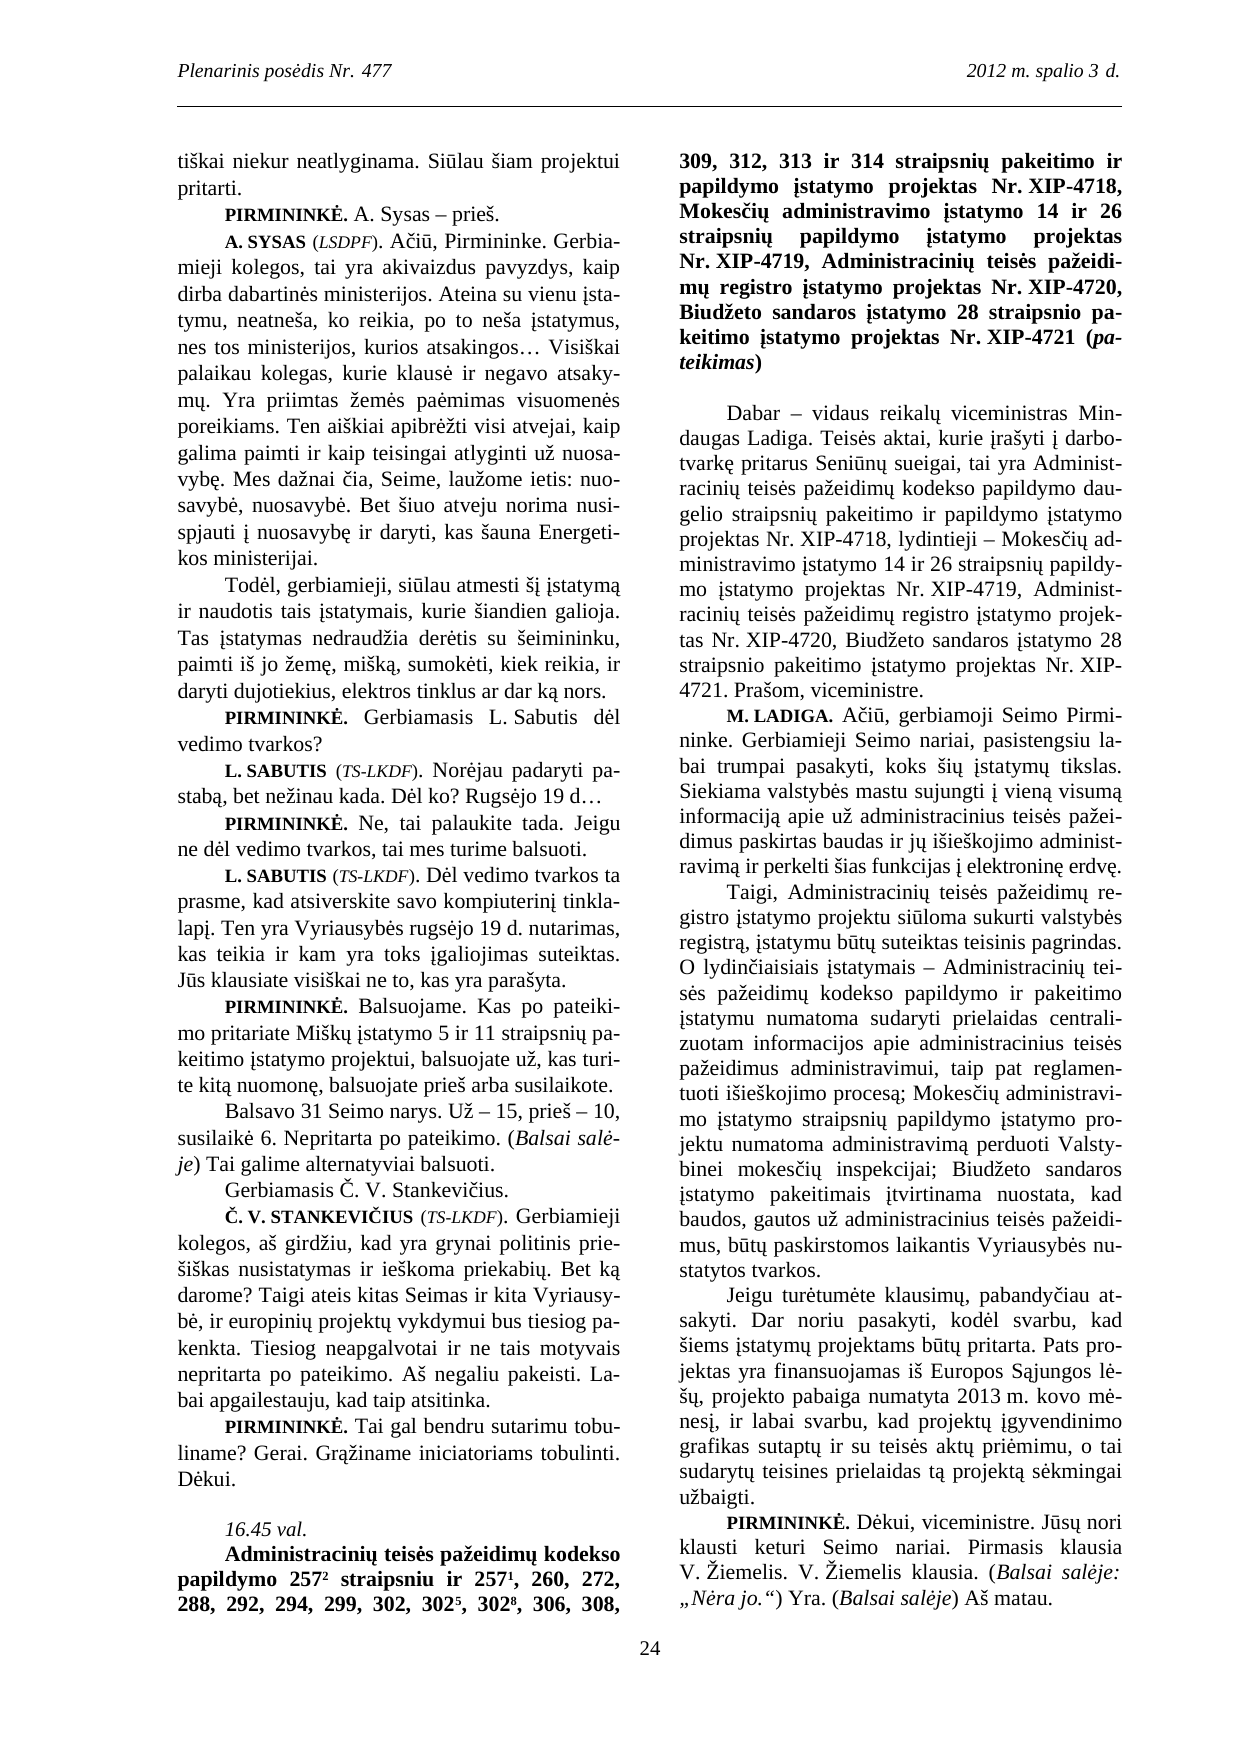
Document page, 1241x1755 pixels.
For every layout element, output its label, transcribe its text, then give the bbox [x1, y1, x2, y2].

text Ger­bia­ma­sis Č. V. Stan­ke­vi­čius. [177, 1177, 620, 1203]
text PIRMININKĖ. A. Sy­sas – prieš. [177, 201, 620, 227]
text Bal­sa­vo 31 Sei­mo na­rys. Už – 15, prieš – 10, su­si­lai­kė 6. Ne­pri­tar­ta po pa­tei­ki­mo. (Bal­sai sa­lė­je) Tai ga­li­me al­ter­na­ty­viai bal­suo­ti. [177, 1098, 620, 1177]
text 309, 312, 313 ir 314 straips­nių pa­kei­ti­mo ir papil­dy­mo įsta­ty­mo pro­jek­tas Nr. XIP-4718, Mo­kes­čių ad­mi­nist­ra­vi­mo įsta­ty­mo 14 ir 26 strai­ps­nių pa­pil­dy­mo įsta­ty­mo pro­jek­tas Nr. XIP-4719, Ad­mi­nist­ra­ci­nių tei­sės pa­žei­di­mų re­gist­ro įsta­ty­mo pro­jek­tas Nr. XIP-4720, Biu­dže­to san­da­ros įsta­ty­mo 28 straips­nio pa­kei­ti­mo įsta­ty­mo pro­jek­tas Nr. XIP-4721 (pa­tei­ki­mas) [679, 148, 1122, 374]
text 16.45 val. [224, 1517, 620, 1541]
text L. SABUTIS (TS-LKDF). Dėl ve­di­mo tvar­kos ta pras­me, kad at­si­vers­ki­te sa­vo kom­piu­te­ri­nį tin­kla­la­pį. Ten yra Vy­riau­sy­bės rug­sė­jo 19 d. nu­ta­ri­mas, kas tei­kia ir kam yra toks įga­lio­ji­mas su­teik­tas. Jūs klau­sia­te vi­siš­kai ne to, kas yra pa­ra­šy­ta. [177, 862, 620, 993]
text tiš­kai nie­kur ne­at­ly­gi­na­ma. Siū­lau šiam pro­jek­tui pri­tar­ti. [177, 148, 620, 201]
text PIRMININKĖ. Dė­kui, vi­ce­mi­nist­re. Jū­sų no­ri klaus­ti ke­tu­ri Sei­mo na­riai. Pir­ma­sis klau­sia V. Žie­me­lis. V. Žie­me­lis klau­sia. (Bal­sai sa­lė­je: „Nė­ra jo.“) Yra. (Bal­sai sa­lė­je) Aš ma­tau. [679, 1509, 1122, 1610]
text A. SYSAS (LSDPF). Ačiū, Pir­mi­nin­ke. Ger­bia­mie­ji ko­le­gos, tai yra aki­vaiz­dus pa­vyz­dys, kaip dir­ba da­bar­ti­nės mi­nis­te­ri­jos. At­ei­na su vie­nu įsta­ty­mu, ne­at­ne­ša, ko rei­kia, po to ne­ša įsta­ty­mus, nes tos mi­nis­te­ri­jos, ku­rios at­sa­kin­gos… Vi­siš­kai pa­lai­kau ko­le­gas, ku­rie klau­sė ir ne­ga­vo at­sa­ky­mų. Yra pri­im­tas že­mės pa­ė­mi­mas vi­suo­me­nės po­rei­kiams. Ten aiš­kiai api­brėž­ti vi­si at­ve­jai, kaip ga­li­ma pa­im­ti ir kaip tei­sin­gai at­ly­gin­ti už nuo­sa­vy­bę. Mes daž­nai čia, Sei­me, lau­žo­me ie­tis: nuo­sa­vy­bė, nuo­sa­vy­bė. Bet šiuo at­ve­ju no­ri­ma nu­si­spjau­ti į nuo­sa­vy­bę ir da­ry­ti, kas šau­na Ener­ge­ti­kos mi­nis­te­ri­jai. [177, 227, 620, 571]
text PIRMININKĖ. Bal­suo­ja­me. Kas po pa­tei­ki­mo pri­ta­ria­te Miš­kų įsta­ty­mo 5 ir 11 straips­nių pa­kei­ti­mo įsta­ty­mo pro­jek­tui, bal­suo­ja­te už, kas tu­ri­te ki­tą nuo­mo­nę, bal­suo­ja­te prieš ar­ba su­si­lai­ko­te. [177, 993, 620, 1098]
text PIRMININKĖ. Tai gal ben­dru su­ta­ri­mu to­bu­li­na­me? Ge­rai. Grą­ži­na­me ini­cia­to­riams to­bu­lin­ti. Dė­kui. [177, 1413, 620, 1492]
text PIRMININKĖ. Ger­bia­ma­sis L. Sa­bu­tis dėl ve­di­mo tvar­kos? [177, 703, 620, 756]
text Ad­mi­nist­ra­ci­nių tei­sės pa­žei­di­mų ko­dek­so pa­pil­dy­mo 2572 straips­niu ir 2571, 260, 272, 288, 292, 294, 299, 302, 3025, 3028, 306, 308, [177, 1541, 620, 1617]
text L. SABUTIS (TS-LKDF). No­rė­jau pa­da­ry­ti pa­sta­bą, bet ne­ži­nau ka­da. Dėl ko? Rug­sė­jo 19 d… [177, 756, 620, 809]
text M. LADIGA. Ačiū, ger­bia­mo­ji Sei­mo Pir­mi­nin­ke. Ger­bia­mie­ji Sei­mo na­riai, pa­si­steng­siu la­bai trum­pai pa­sa­ky­ti, koks šių įsta­ty­mų tiks­las. Sie­kia­ma vals­ty­bės mas­tu su­jung­ti į vie­ną vi­su­mą in­for­ma­ci­ją apie už ad­mi­nist­ra­ci­nius tei­sės pa­žei­di­mus pa­skir­tas bau­das ir jų iš­ieš­ko­ji­mo ad­mi­nist­ra­vi­mą ir per­kel­ti šias funk­ci­jas į elek­tro­ni­nę erd­vę. [679, 702, 1122, 879]
text Č. V. STANKEVIČIUS (TS-LKDF). Ger­bia­mie­ji ko­le­gos, aš gir­džiu, kad yra gry­nai po­li­ti­nis prie­šiš­kas nu­si­sta­ty­mas ir ieš­ko­ma prie­ka­bių. Bet ką da­ro­me? Tai­gi at­eis ki­tas Sei­mas ir ki­ta Vy­riau­sy­bė, ir eu­ro­pi­nių pro­jek­tų vyk­dy­mui bus tie­siog pa­kenk­ta. Tie­siog ne­ap­gal­vo­tai ir ne tais mo­ty­vais ne­pri­tar­ta po pa­tei­ki­mo. Aš ne­ga­liu pa­keis­ti. La­bai ap­gai­les­tau­ju, kad taip at­si­tin­ka. [177, 1203, 620, 1413]
text Jei­gu tu­rė­tu­mė­te klau­si­mų, pa­ban­dy­čiau at­sa­ky­ti. Dar no­riu pa­sa­ky­ti, ko­dėl svar­bu, kad šiems įsta­ty­mų pro­jek­tams bū­tų pri­tar­ta. Pats pro­jek­tas yra fi­nan­suo­ja­mas iš Eu­ro­pos Są­jun­gos lė­šų, pro­jek­to pa­bai­ga nu­ma­ty­ta 2013 m. ko­vo mė­ne­sį, ir la­bai svar­bu, kad pro­jek­tų įgy­ven­di­ni­mo gra­fi­kas su­tap­tų ir su tei­sės ak­tų pri­ėmi­mu, o tai su­da­ry­tų tei­si­nes prie­lai­das tą pro­jek­tą sėk­min­gai už­baig­ti. [679, 1282, 1122, 1509]
text To­dėl, ger­bia­mie­ji, siū­lau at­mes­ti šį įsta­ty­mą ir nau­do­tis tais įsta­ty­mais, ku­rie šian­dien ga­lio­ja. Tas įsta­ty­mas ne­drau­džia de­rė­tis su šei­mi­nin­ku, pa­im­ti iš jo že­mę, miš­ką, su­mo­kė­ti, kiek rei­kia, ir da­ry­ti du­jo­tie­kius, elek­tros tin­klus ar dar ką nors. [177, 571, 620, 703]
text Tai­gi, Ad­mi­nist­ra­ci­nių tei­sės pa­žei­di­mų re­gist­ro įsta­ty­mo pro­jek­tu siū­lo­ma su­kur­ti vals­ty­bės re­gist­rą, įsta­ty­mu bū­tų su­teik­tas tei­si­nis pa­grin­das. O ly­din­čiai­siais įsta­ty­mais – Ad­mi­nist­ra­ci­nių tei­sės pa­žei­di­mų ko­dek­so pa­pil­dy­mo ir pa­kei­ti­mo įsta­ty­mu nu­ma­to­ma su­da­ry­ti prie­lai­das cen­tra­li­zuo­tam in­for­ma­ci­jos apie ad­mi­nist­ra­ci­nius tei­sės pa­žei­di­mus ad­mi­nist­ra­vi­mui, taip pat reg­la­men­tuo­ti iš­ieš­ko­ji­mo pro­ce­są; Mo­kes­čių ad­mi­nist­ra­vi­mo įsta­ty­mo straips­nių pa­pil­dy­mo įsta­ty­mo pro­jek­tu nu­ma­to­ma ad­mi­nist­ra­vi­mą per­duo­ti Vals­ty­bi­nei mo­kes­čių ins­pek­ci­jai; Biu­dže­to san­da­ros įsta­ty­mo pa­kei­ti­mais įtvir­ti­na­ma nuo­sta­ta, kad bau­dos, gau­tos už ad­mi­nist­ra­ci­nius tei­sės pa­žei­di­mus, bū­tų pa­skirs­to­mos lai­kan­tis Vy­riau­sy­bės nu­sta­ty­tos tvar­kos. [679, 879, 1122, 1282]
text Da­bar – vi­daus rei­ka­lų vi­ce­mi­nist­ras Min­dau­gas La­di­ga. Tei­sės ak­tai, ku­rie įra­šy­ti į dar­bo­tvarkę pri­ta­rus Se­niū­nų su­ei­gai, tai yra Ad­mi­nist­ra­ci­nių tei­sės pa­žei­di­mų ko­dek­so pa­pil­dy­mo dau­ge­lio straips­nių pa­kei­ti­mo ir pa­pil­dy­mo įsta­ty­mo pro­jek­tas Nr. XIP-4718, ly­din­tie­ji – Mo­kes­čių ad­mi­nist­ra­vi­mo įsta­ty­mo 14 ir 26 straips­nių pa­pil­dy­mo įsta­ty­mo pro­jek­tas Nr. XIP-4719, Ad­mi­nist­raci­nių tei­sės pa­žei­di­mų re­gist­ro įsta­ty­mo pro­jek­tas Nr. XIP-4720, Biu­dže­to san­da­ros įsta­ty­mo 28 strai­ps­nio pa­kei­ti­mo įsta­ty­mo pro­jek­tas Nr. XIP-4721. Pra­šom, vi­ce­mi­nist­re. [679, 400, 1122, 702]
text PIRMININKĖ. Ne, tai pa­lau­ki­te ta­da. Jei­gu ne dėl ve­di­mo tvar­kos, tai mes tu­ri­me bal­suo­ti. [177, 809, 620, 862]
